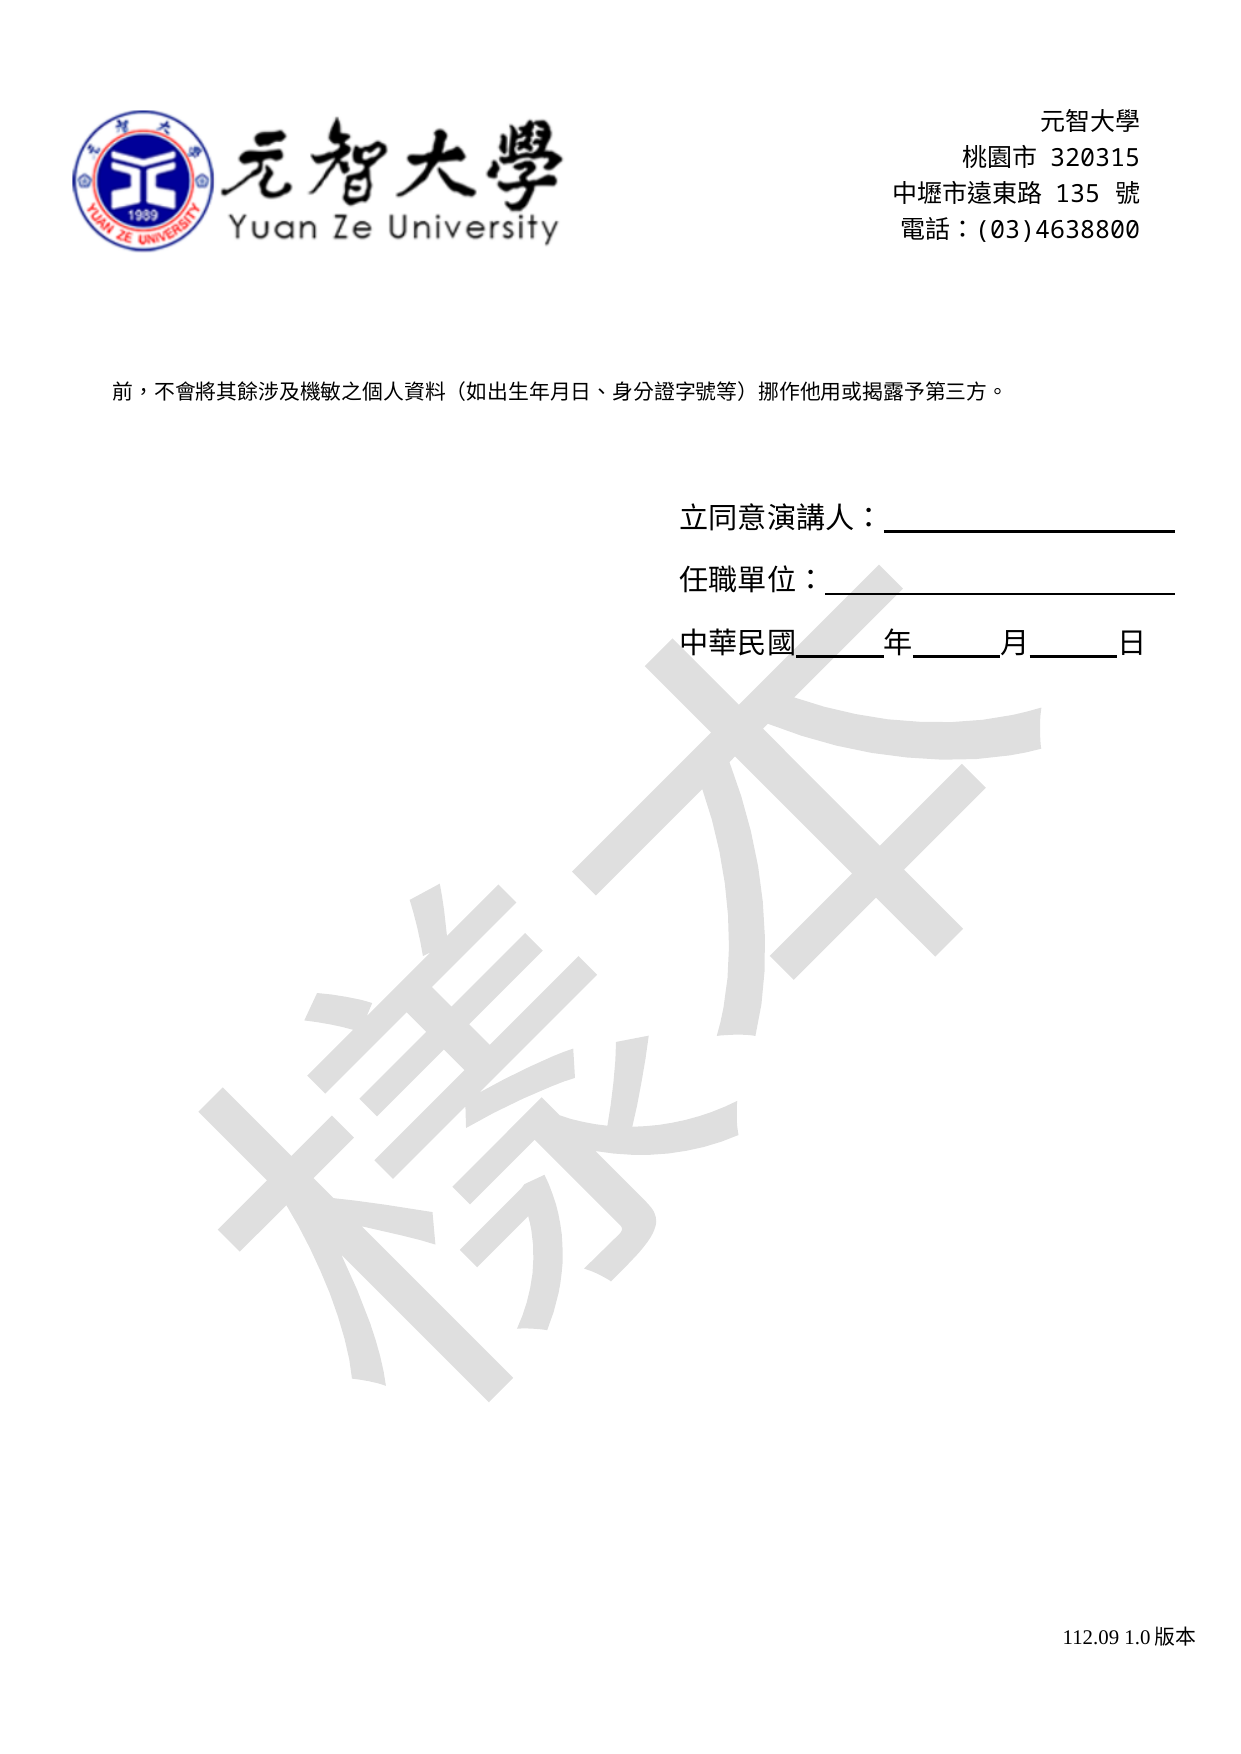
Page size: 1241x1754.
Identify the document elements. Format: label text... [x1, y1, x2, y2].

text 中華民國 [679, 599, 843, 661]
text 前，不會將其餘涉及機敏之個人資料（如出生年月日、身分證字號等）挪作他用或揭露予第三方。 [112, 349, 1143, 411]
text 立同意演講人： [679, 474, 1183, 536]
text 年 月 日 [832, 599, 1183, 661]
text 任職單位： [679, 536, 1183, 599]
